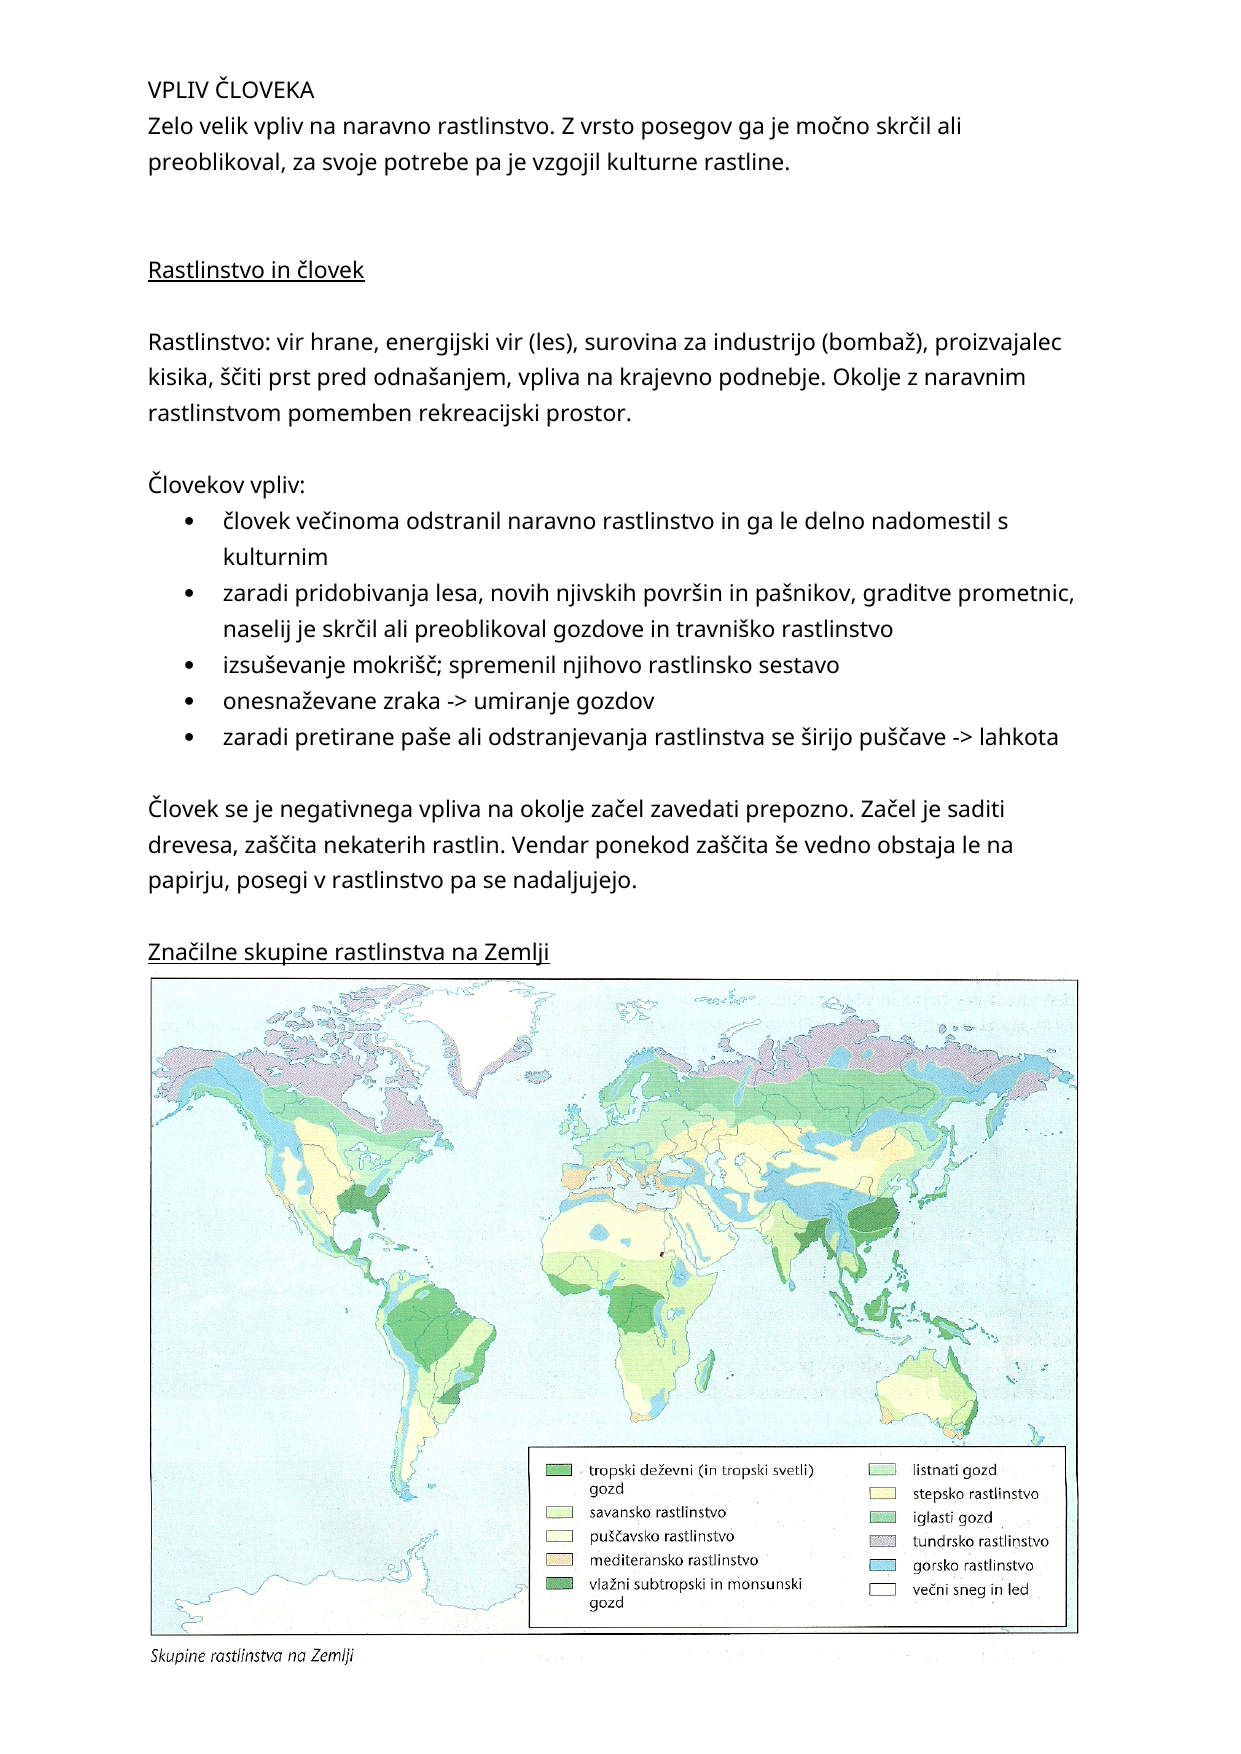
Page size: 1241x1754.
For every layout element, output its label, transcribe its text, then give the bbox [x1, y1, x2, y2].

picture [147, 972, 1081, 1665]
list človek večinoma odstranil naravno rastlinstvo in ga le delno nadomestil s kulturnim [185, 505, 1093, 572]
text Rastlinstvo: vir hrane, energijski vir (les), surovina za industrijo (bombaž), proizvajalec kisika, ščiti prst pred odnašanjem, vpliva na krajevno podnebje. Okolje z naravnim rastlinstvom pomemben rekreacijski prostor. [148, 325, 1093, 428]
text Človekov vpliv: [148, 469, 1093, 500]
text Človek se je negativnega vpliva na okolje začel zavedati prepozno. Začel je saditi drevesa, zaščita nekaterih rastlin. Vendar ponekod zaščita še vedno obstaja le na papirju, posegi v rastlinstvo pa se nadaljujejo. [148, 793, 1093, 896]
list onesnaževane zraka -> umiranje gozdov [185, 685, 1093, 716]
text Rastlinstvo in človek [148, 253, 1093, 285]
list izsuševanje mokrišč; spremenil njihovo rastlinsko sestavo [185, 649, 1093, 680]
text VPLIV ČLOVEKA [148, 74, 1093, 105]
list zaradi pretirane paše ali odstranjevanja rastlinstva se širijo puščave -> lahkota [185, 721, 1093, 752]
text Zelo velik vpliv na naravno rastlinstvo. Z vrsto posegov ga je močno skrčil ali preoblikoval, za svoje potrebe pa je vzgojil kulturne rastline. [148, 110, 1093, 177]
text Značilne skupine rastlinstva na Zemlji [148, 936, 1093, 968]
list zaradi pridobivanja lesa, novih njivskih površin in pašnikov, graditve prometnic, naselij je skrčil ali preoblikoval gozdove in travniško rastlinstvo [185, 577, 1093, 644]
